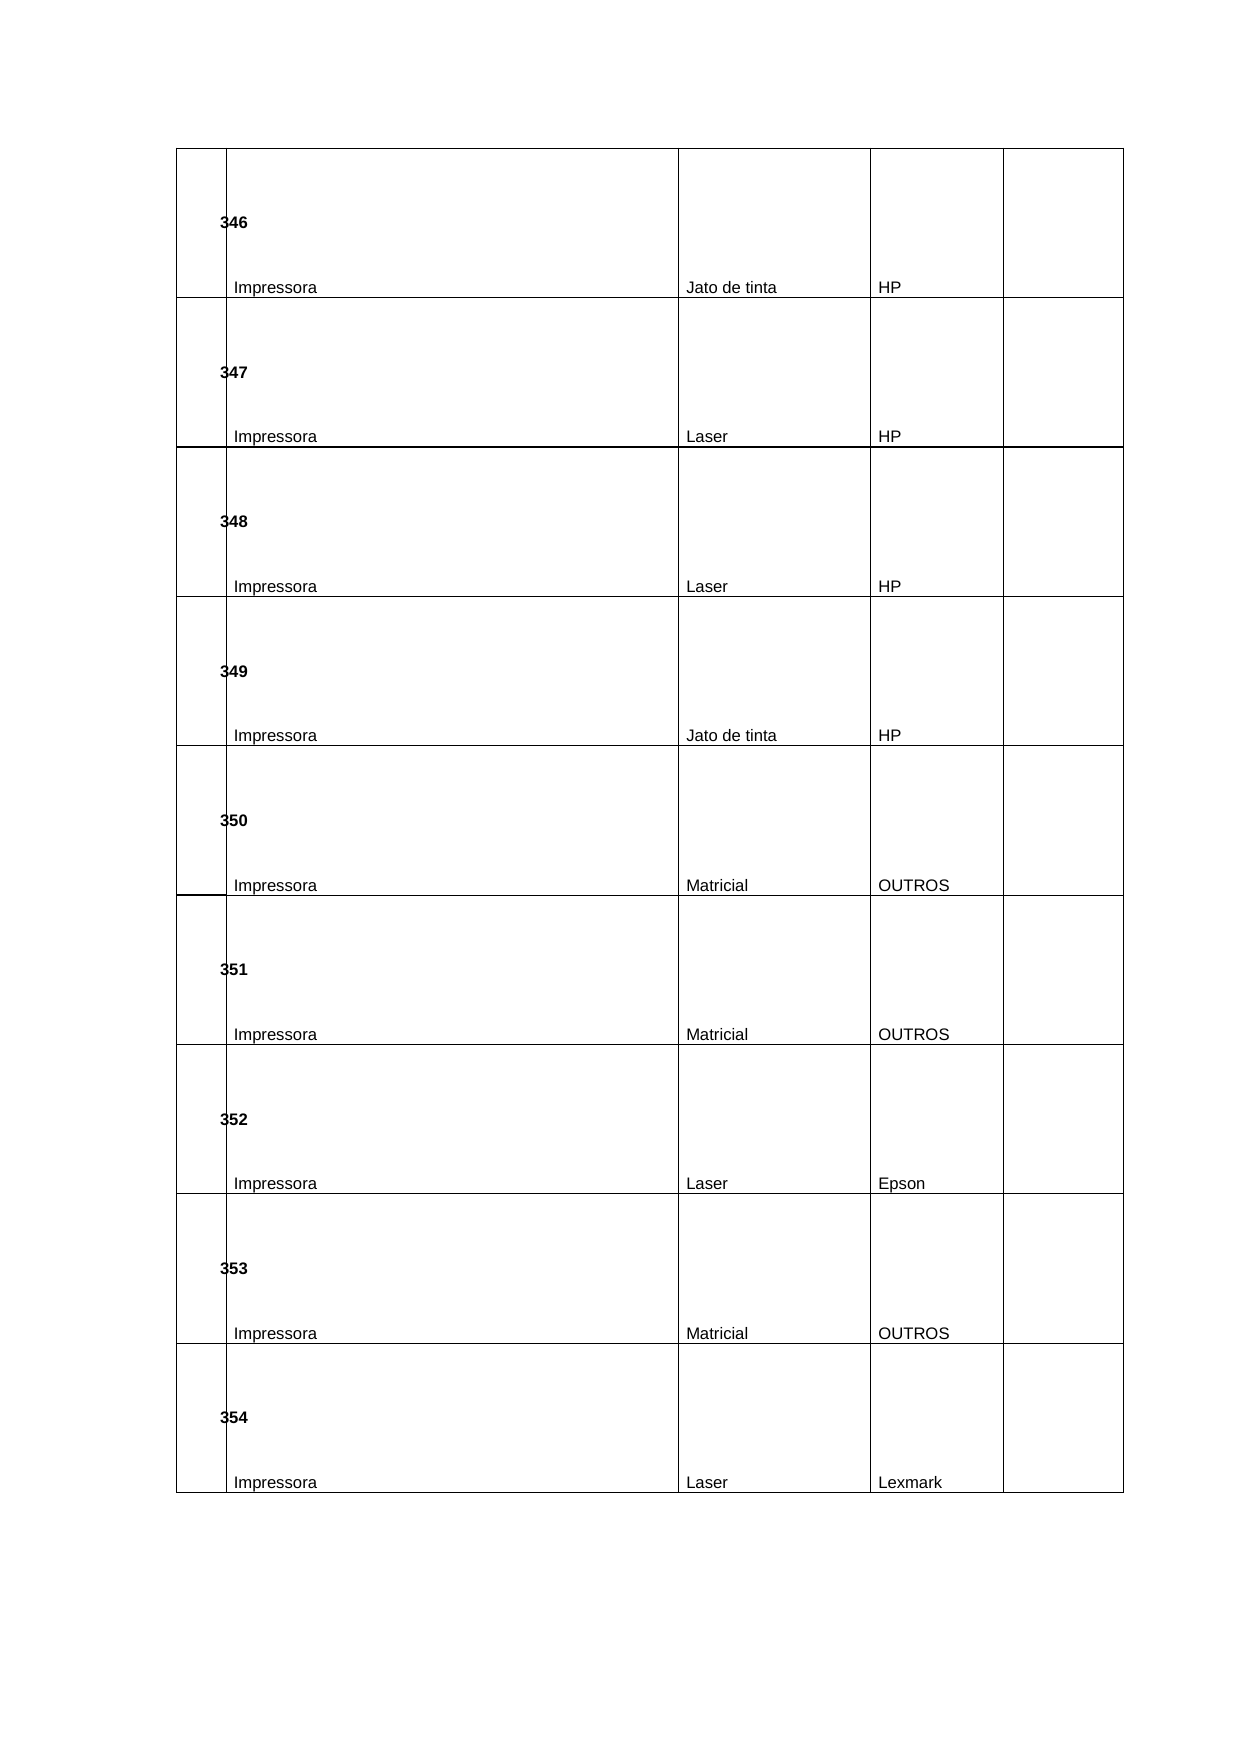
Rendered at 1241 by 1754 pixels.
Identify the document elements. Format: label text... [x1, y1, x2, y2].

table_cell Impressora [227, 1344, 678, 1492]
table_cell [1124, 596, 1128, 745]
table_cell [1124, 1044, 1128, 1193]
table_cell [1124, 1193, 1128, 1343]
table_cell Impressora [227, 298, 678, 446]
table_cell [1004, 149, 1123, 297]
table_cell [1124, 297, 1128, 446]
table_cell OUTROS [871, 1194, 1003, 1343]
table_cell Impressora [227, 1045, 678, 1193]
table_cell [1004, 298, 1123, 446]
table_cell [1004, 1344, 1123, 1492]
table_cell [1004, 1045, 1123, 1193]
table_cell 352 [177, 1045, 226, 1193]
table_cell 353 [177, 1194, 226, 1343]
table_cell 348 [177, 448, 226, 596]
table_cell Matricial [679, 1194, 870, 1343]
table_cell Laser [679, 448, 870, 596]
table_cell 351 [177, 896, 226, 1044]
table_cell HP [871, 149, 1003, 297]
table_cell HP [871, 597, 1003, 745]
table_cell HP [871, 448, 1003, 596]
table_cell [1004, 1194, 1123, 1343]
table_cell Lexmark [871, 1344, 1003, 1492]
table_cell Impressora [227, 149, 678, 297]
table_cell [1124, 446, 1128, 596]
table_cell Epson [871, 1045, 1003, 1193]
table_cell Impressora [227, 597, 678, 745]
table_cell Matricial [679, 896, 870, 1044]
table_cell Impressora [227, 746, 678, 894]
table_cell Jato de tinta [679, 149, 870, 297]
table_cell [1124, 148, 1128, 297]
table_cell Impressora [227, 448, 678, 596]
table_cell HP [871, 298, 1003, 446]
table_cell [1004, 448, 1123, 596]
table_cell 354 [177, 1344, 226, 1492]
table_cell Laser [679, 1045, 870, 1193]
table_cell [1004, 597, 1123, 745]
table_cell 346 [177, 149, 226, 297]
table_cell [1124, 745, 1128, 894]
table_cell 347 [177, 298, 226, 446]
table_cell Laser [679, 1344, 870, 1492]
table_cell [1124, 1343, 1128, 1492]
table_cell Jato de tinta [679, 597, 870, 745]
table_cell Impressora [227, 896, 678, 1044]
table_cell OUTROS [871, 746, 1003, 894]
table_cell [1004, 746, 1123, 894]
table_cell OUTROS [871, 896, 1003, 1044]
table_cell 350 [177, 746, 226, 894]
table_cell Matricial [679, 746, 870, 894]
table_cell [1124, 895, 1128, 1044]
table_cell 349 [177, 597, 226, 745]
table_cell [1004, 896, 1123, 1044]
table_cell Laser [679, 298, 870, 446]
table_cell Impressora [227, 1194, 678, 1343]
